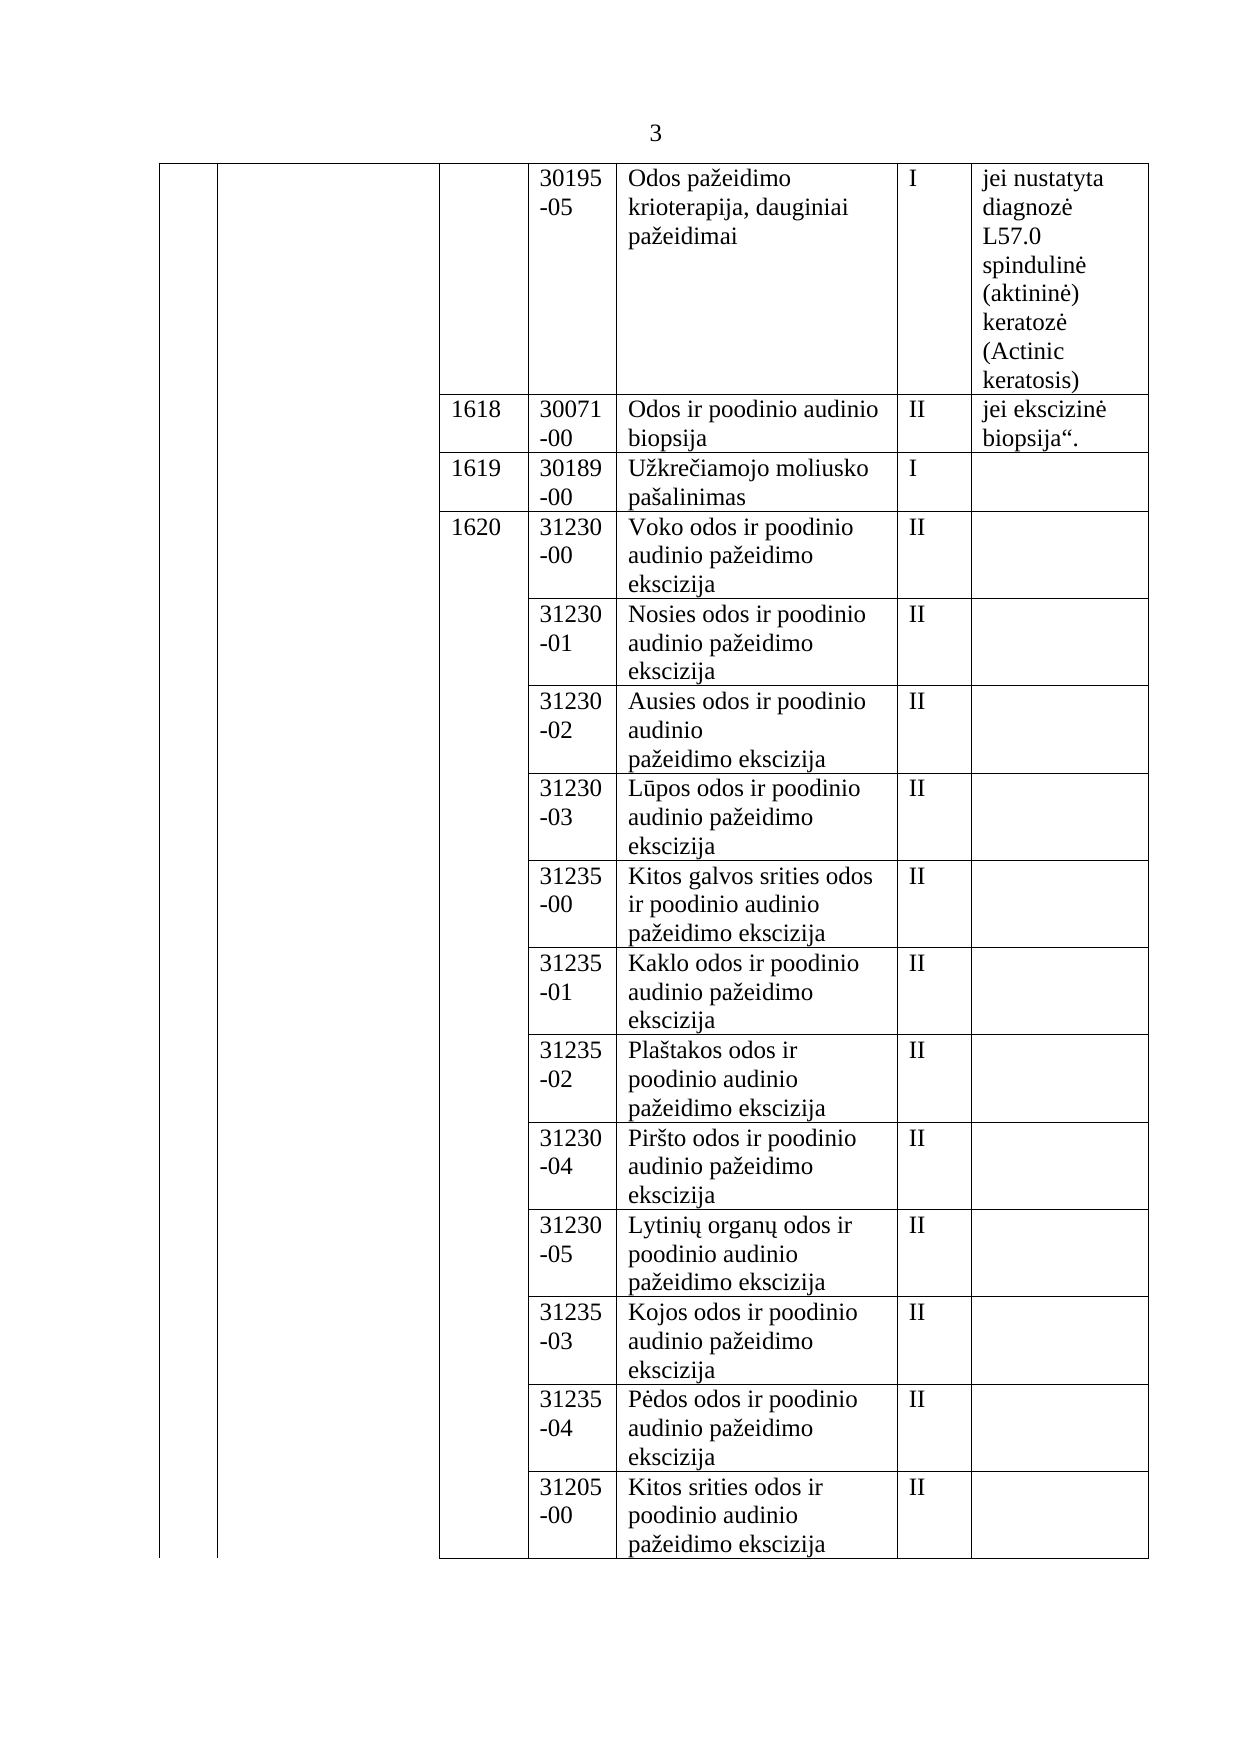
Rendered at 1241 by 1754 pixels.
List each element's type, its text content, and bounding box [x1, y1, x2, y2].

table_cell [972, 1472, 1148, 1558]
table_cell 30071-00 [529, 395, 616, 452]
table_cell [972, 948, 1148, 1034]
table_cell 30189-00 [529, 453, 616, 511]
table_cell [972, 1210, 1148, 1296]
table_cell 30195-05 [529, 164, 616, 393]
table_cell [972, 774, 1148, 860]
table_cell Plaštakos odos ir poodinio audinio pažeidimo ekscizija [617, 1035, 897, 1122]
table_cell II [898, 774, 971, 860]
table_cell [972, 1297, 1148, 1383]
table_cell I [898, 453, 971, 511]
table_cell [972, 861, 1148, 947]
table_cell jei nustatyta diagnozė L57.0 spindulinė (aktininė) keratozė (Actinic keratosis) [972, 164, 1148, 393]
table_cell Lytinių organų odos ir poodinio audinio pažeidimo ekscizija [617, 1210, 897, 1296]
table_cell [972, 512, 1148, 598]
table_cell II [898, 1210, 971, 1296]
table_cell [972, 686, 1148, 772]
table_cell Piršto odos ir poodinio audinio pažeidimo ekscizija [617, 1123, 897, 1209]
table_cell 31230-03 [529, 774, 616, 860]
table_header [218, 164, 439, 1558]
table_cell 31235-02 [529, 1035, 616, 1122]
table_cell II [898, 599, 971, 685]
table_cell 31230-00 [529, 512, 616, 598]
table_cell 31230-04 [529, 1123, 616, 1209]
table_cell II [898, 861, 971, 947]
table_cell Voko odos ir poodinio audinio pažeidimo ekscizija [617, 512, 897, 598]
table_cell [972, 1123, 1148, 1209]
table_cell [972, 599, 1148, 685]
table_cell Lūpos odos ir poodinio audinio pažeidimo ekscizija [617, 774, 897, 860]
table_cell Pėdos odos ir poodinio audinio pažeidimo ekscizija [617, 1385, 897, 1471]
table_cell 31205-00 [529, 1472, 616, 1558]
table_header [160, 164, 217, 1558]
table_cell Ausies odos ir poodinio audinio pažeidimo ekscizija [617, 686, 897, 772]
table_cell Užkrečiamojo moliusko pašalinimas [617, 453, 897, 511]
table_cell jei ekscizinė biopsija“. [972, 395, 1148, 452]
table_cell 31235-00 [529, 861, 616, 947]
table_cell [972, 453, 1148, 511]
table_cell Kitos srities odos ir poodinio audinio pažeidimo ekscizija [617, 1472, 897, 1558]
table_cell II [898, 512, 971, 598]
table_cell II [898, 1472, 971, 1558]
table_cell Odos pažeidimo krioterapija, dauginiai pažeidimai [617, 164, 897, 393]
table_cell 31235-04 [529, 1385, 616, 1471]
table_cell II [898, 1123, 971, 1209]
table_cell Kojos odos ir poodinio audinio pažeidimo ekscizija [617, 1297, 897, 1383]
table_cell [972, 1035, 1148, 1122]
table_cell Kitos galvos srities odos ir poodinio audinio pažeidimo ekscizija [617, 861, 897, 947]
table_cell Nosies odos ir poodinio audinio pažeidimo ekscizija [617, 599, 897, 685]
table_cell 1620 [440, 512, 528, 1558]
table_cell [440, 164, 528, 393]
table_cell II [898, 1297, 971, 1383]
table_cell Kaklo odos ir poodinio audinio pažeidimo ekscizija [617, 948, 897, 1034]
table_cell 1619 [440, 453, 528, 511]
table_cell I [898, 164, 971, 393]
table_cell II [898, 1035, 971, 1122]
table_cell 31230-05 [529, 1210, 616, 1296]
table_cell II [898, 1385, 971, 1471]
table_cell 31235-01 [529, 948, 616, 1034]
table_cell II [898, 686, 971, 772]
table_cell 31235-03 [529, 1297, 616, 1383]
table_cell 1618 [440, 395, 528, 452]
table_cell II [898, 948, 971, 1034]
table_cell 31230-01 [529, 599, 616, 685]
table_cell II [898, 395, 971, 452]
table_cell Odos ir poodinio audinio biopsija [617, 395, 897, 452]
table_cell [972, 1385, 1148, 1471]
table_cell 31230-02 [529, 686, 616, 772]
